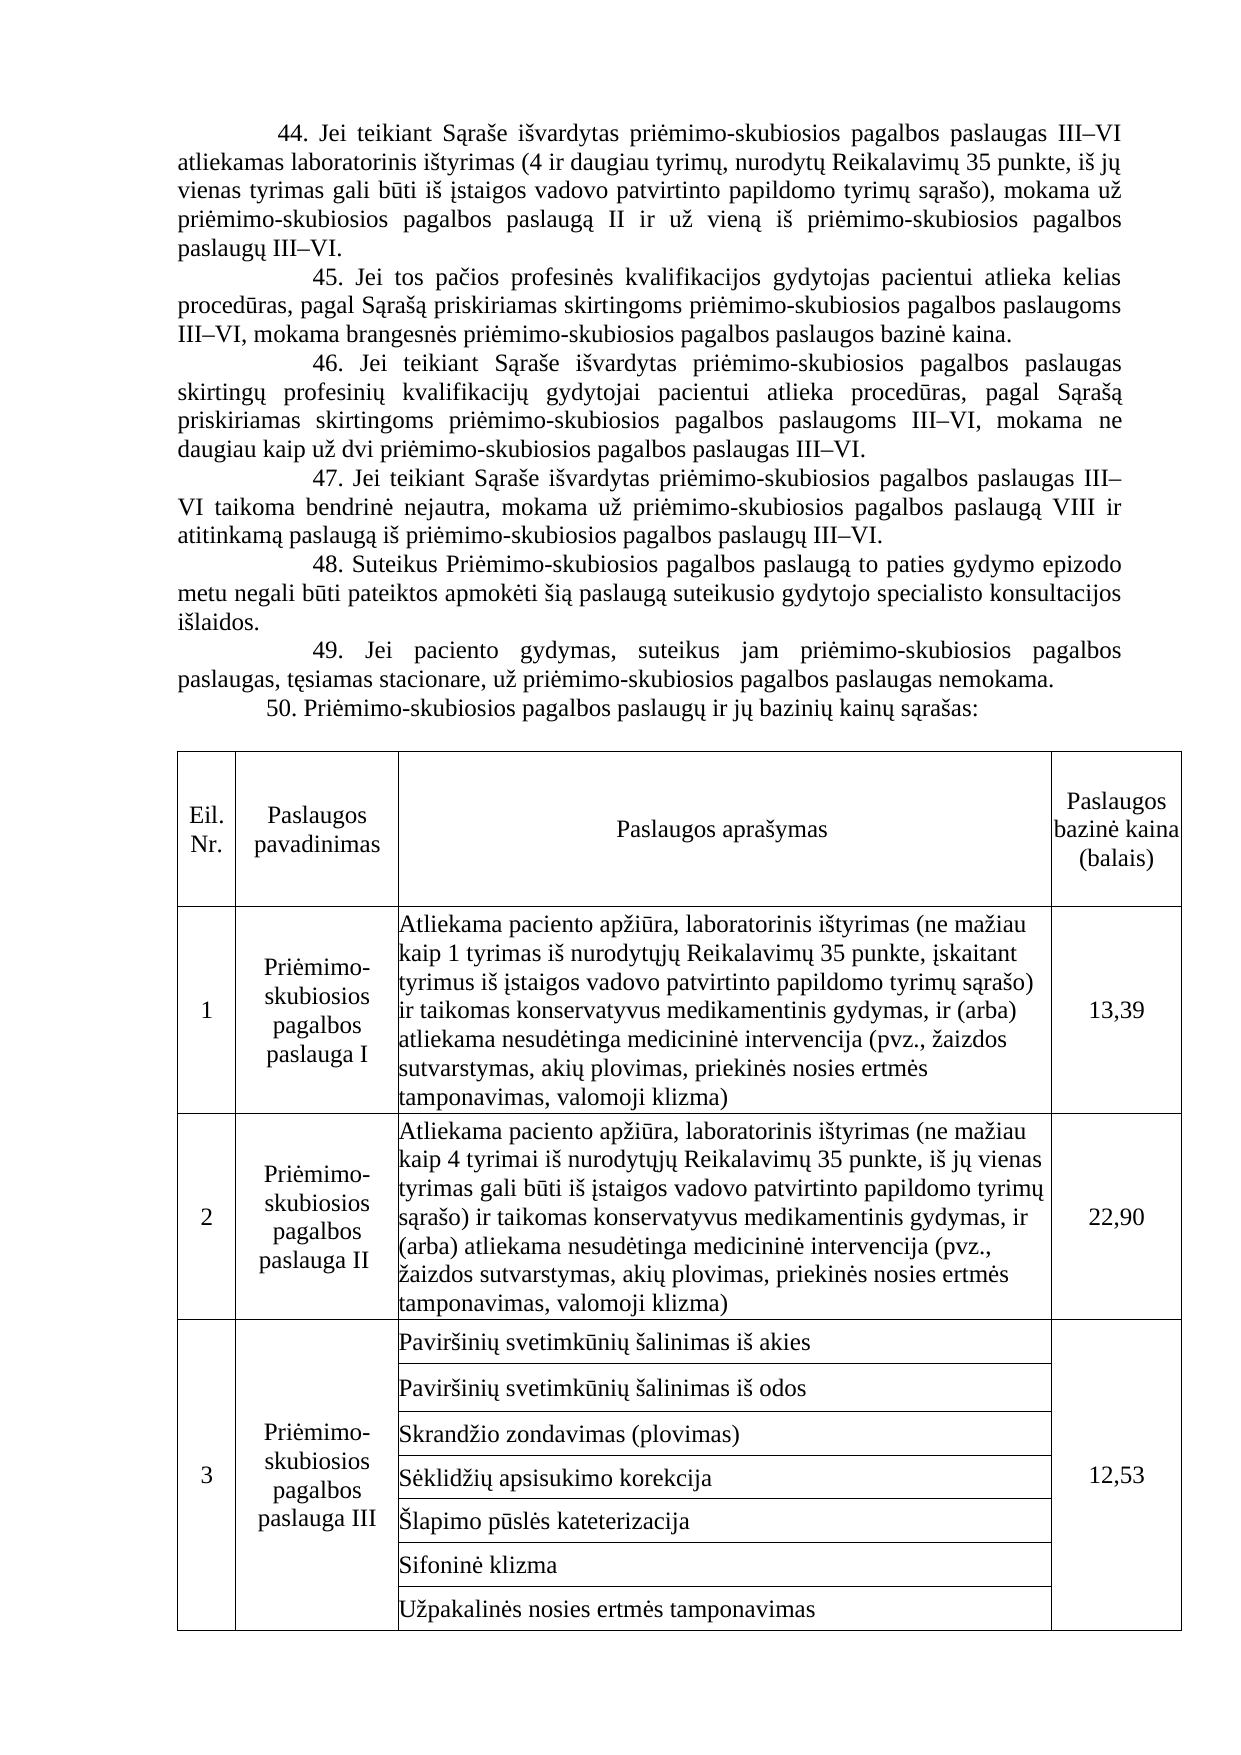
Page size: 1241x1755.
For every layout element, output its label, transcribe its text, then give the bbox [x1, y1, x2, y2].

text 46. Jei teikiant Sąraše išvardytas priėmimo-skubiosios pagalbos paslaugas skirtingų profesinių kvalifikacijų gydytojai pacientui atlieka procedūras, pagal Sąrašą priskiriamas skirtingoms priėmimo-skubiosios pagalbos paslaugoms III–VI, mokama ne daugiau kaip už dvi priėmimo-skubiosios pagalbos paslaugas III–VI. [177, 348, 1122, 463]
table_cell Priėmimo-skubiosios pagalbos paslauga III [236, 1320, 398, 1629]
table_cell Sifoninė klizma [399, 1543, 1051, 1586]
table_cell 22,90 [1052, 1114, 1181, 1319]
table_header Paslaugos aprašymas [399, 752, 1051, 906]
text 45. Jei tos pačios profesinės kvalifikacijos gydytojas pacientui atlieka kelias procedūras, pagal Sąrašą priskiriamas skirtingoms priėmimo-skubiosios pagalbos paslaugoms III–VI, mokama brangesnės priėmimo-skubiosios pagalbos paslaugos bazinė kaina. [177, 262, 1122, 348]
table_header Paslaugos pavadinimas [236, 752, 398, 906]
table_cell 12,53 [1052, 1320, 1181, 1629]
table_cell 13,39 [1052, 907, 1181, 1113]
table_cell Atliekama paciento apžiūra, laboratorinis ištyrimas (ne mažiau kaip 1 tyrimas iš nurodytųjų Reikalavimų 35 punkte, įskaitant tyrimus iš įstaigos vadovo patvirtinto papildomo tyrimų sąrašo) ir taikomas konservatyvus medikamentinis gydymas, ir (arba) atliekama nesudėtinga medicininė intervencija (pvz., žaizdos sutvarstymas, akių plovimas, priekinės nosies ertmės tamponavimas, valomoji klizma) [399, 907, 1051, 1113]
table_cell Užpakalinės nosies ertmės tamponavimas [399, 1587, 1051, 1629]
table_cell 2 [178, 1114, 235, 1319]
table_cell Šlapimo pūslės kateterizacija [399, 1499, 1051, 1542]
text 47. Jei teikiant Sąraše išvardytas priėmimo-skubiosios pagalbos paslaugas III–VI taikoma bendrinė nejautra, mokama už priėmimo-skubiosios pagalbos paslaugą VIII ir atitinkamą paslaugą iš priėmimo-skubiosios pagalbos paslaugų III–VI. [177, 463, 1122, 549]
table_header Eil. Nr. [178, 752, 235, 906]
table_cell 3 [178, 1320, 235, 1629]
table_cell Sėklidžių apsisukimo korekcija [399, 1456, 1051, 1498]
table_cell 1 [178, 907, 235, 1113]
table_cell Priėmimo-skubiosios pagalbos paslauga I [236, 907, 398, 1113]
table_cell Priėmimo-skubiosios pagalbos paslauga II [236, 1114, 398, 1319]
table_header Paslaugos bazinė kaina (balais) [1052, 752, 1181, 906]
text 49. Jei paciento gydymas, suteikus jam priėmimo-skubiosios pagalbos paslaugas, tęsiamas stacionare, už priėmimo-skubiosios pagalbos paslaugas nemokama. [177, 636, 1122, 693]
table_cell Skrandžio zondavimas (plovimas) [399, 1412, 1051, 1454]
text 44. Jei teikiant Sąraše išvardytas priėmimo-skubiosios pagalbos paslaugas III–VI atliekamas laboratorinis ištyrimas (4 ir daugiau tyrimų, nurodytų Reikalavimų 35 punkte, iš jų vienas tyrimas gali būti iš įstaigos vadovo patvirtinto papildomo tyrimų sąrašo), mokama už priėmimo-skubiosios pagalbos paslaugą II ir už vieną iš priėmimo-skubiosios pagalbos paslaugų III–VI. [177, 118, 1122, 262]
table_cell Paviršinių svetimkūnių šalinimas iš akies [399, 1320, 1051, 1363]
text 50. Priėmimo-skubiosios pagalbos paslaugų ir jų bazinių kainų sąrašas: [266, 693, 1122, 722]
table_cell Paviršinių svetimkūnių šalinimas iš odos [399, 1364, 1051, 1411]
table_cell Atliekama paciento apžiūra, laboratorinis ištyrimas (ne mažiau kaip 4 tyrimai iš nurodytųjų Reikalavimų 35 punkte, iš jų vienas tyrimas gali būti iš įstaigos vadovo patvirtinto papildomo tyrimų sąrašo) ir taikomas konservatyvus medikamentinis gydymas, ir (arba) atliekama nesudėtinga medicininė intervencija (pvz., žaizdos sutvarstymas, akių plovimas, priekinės nosies ertmės tamponavimas, valomoji klizma) [399, 1114, 1051, 1319]
text 48. Suteikus Priėmimo-skubiosios pagalbos paslaugą to paties gydymo epizodo metu negali būti pateiktos apmokėti šią paslaugą suteikusio gydytojo specialisto konsultacijos išlaidos. [177, 549, 1122, 636]
